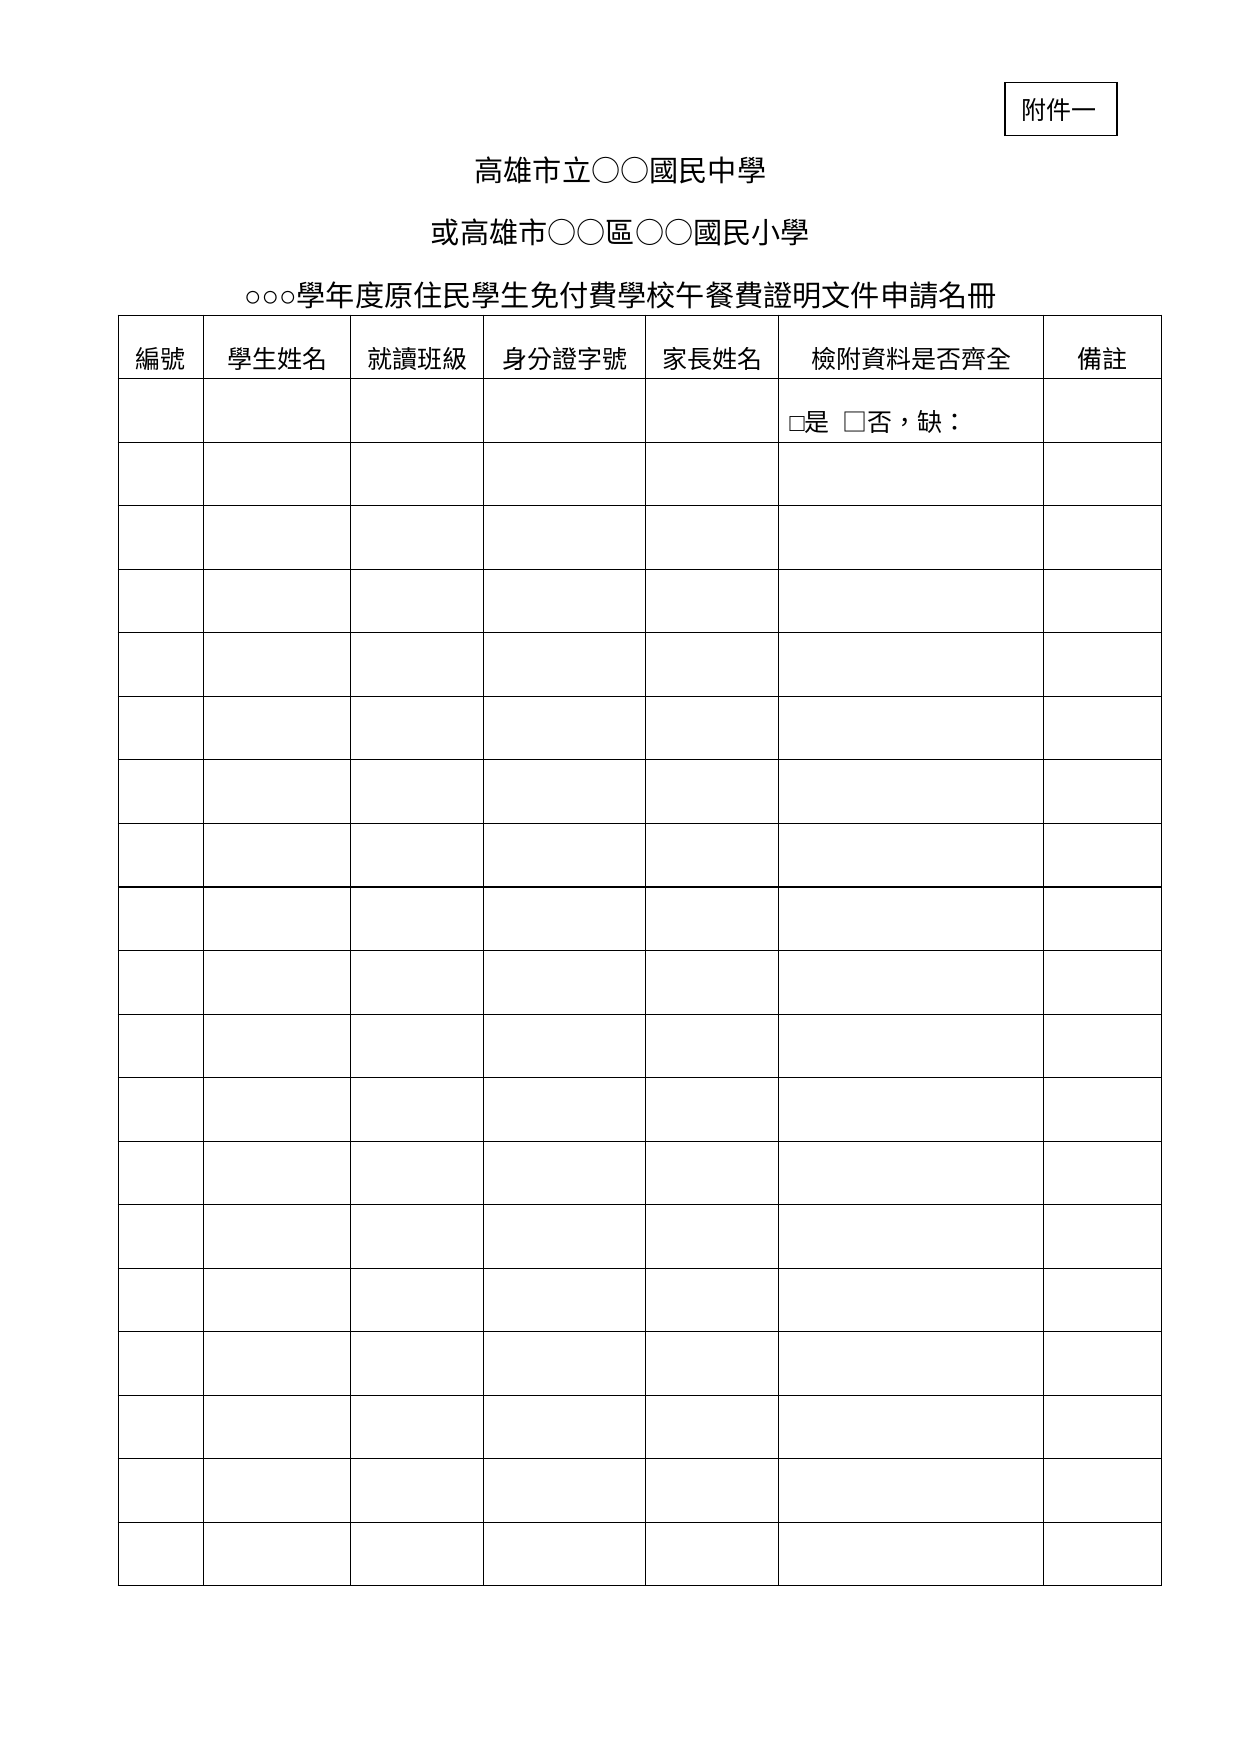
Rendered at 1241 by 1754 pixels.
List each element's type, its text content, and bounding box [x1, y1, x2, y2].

table_cell [1044, 379, 1161, 442]
table_header 編號 [119, 316, 203, 378]
table_cell [646, 1015, 778, 1077]
table_cell [779, 506, 1043, 569]
table_cell [484, 824, 645, 886]
table_header 家長姓名 [646, 316, 778, 378]
table_cell [779, 1459, 1043, 1522]
table_cell [351, 951, 483, 1013]
text [1006, 83, 1116, 135]
table_cell [119, 1269, 203, 1331]
table_cell [204, 379, 350, 442]
table_cell [204, 697, 350, 759]
table_cell [351, 1396, 483, 1458]
table_cell [204, 1396, 350, 1458]
table_cell [484, 633, 645, 696]
table_cell [484, 951, 645, 1013]
table_cell [779, 1078, 1043, 1141]
text 附件一 [1021, 91, 1101, 127]
table_cell [204, 1078, 350, 1141]
table_cell [351, 1523, 483, 1585]
table_cell [204, 1015, 350, 1077]
table_cell [646, 1459, 778, 1522]
table_cell [204, 1332, 350, 1395]
table_cell [351, 1205, 483, 1268]
table_cell [1044, 1015, 1161, 1077]
table_cell [1044, 1396, 1161, 1458]
table_cell [646, 824, 778, 886]
table_cell [1044, 1078, 1161, 1141]
table_cell [119, 1015, 203, 1077]
table_cell [646, 379, 778, 442]
table_cell [646, 506, 778, 569]
table_cell □是 □否，缺： [779, 379, 1043, 442]
table_cell [484, 443, 645, 505]
table_cell [1044, 824, 1161, 886]
table_cell [119, 506, 203, 569]
table_cell [119, 443, 203, 505]
table_cell [779, 1396, 1043, 1458]
table_cell [204, 888, 350, 950]
table_cell [351, 633, 483, 696]
table_cell [351, 443, 483, 505]
table_cell [484, 506, 645, 569]
table_cell [779, 1015, 1043, 1077]
table_cell [779, 760, 1043, 823]
table_cell [1044, 1523, 1161, 1585]
table_cell [646, 633, 778, 696]
table_cell [484, 1078, 645, 1141]
table_cell [119, 951, 203, 1013]
table_cell [204, 1142, 350, 1204]
table_cell [119, 824, 203, 886]
table_cell [351, 888, 483, 950]
table_cell [484, 1396, 645, 1458]
table_cell [204, 1205, 350, 1268]
table_cell [1044, 1459, 1161, 1522]
table_cell [779, 1142, 1043, 1204]
table_cell [779, 1332, 1043, 1395]
table_cell [119, 1205, 203, 1268]
table_cell [779, 443, 1043, 505]
table_cell [779, 1269, 1043, 1331]
table_cell [1044, 633, 1161, 696]
table_cell [484, 760, 645, 823]
table_cell [1044, 443, 1161, 505]
table_cell [779, 697, 1043, 759]
table_cell [779, 951, 1043, 1013]
table_cell [484, 1459, 645, 1522]
table_cell [484, 697, 645, 759]
table_cell [351, 570, 483, 632]
table_cell [204, 1523, 350, 1585]
table_cell [204, 760, 350, 823]
table_header 身分證字號 [484, 316, 645, 378]
table_cell [1044, 1332, 1161, 1395]
table_cell [351, 1015, 483, 1077]
table_cell [484, 570, 645, 632]
table_cell [351, 506, 483, 569]
table_header 就讀班級 [351, 316, 483, 378]
table_cell [779, 1205, 1043, 1268]
text ○○○學年度原住民學生免付費學校午餐費證明文件申請名冊 [118, 252, 1122, 314]
table_cell [119, 1396, 203, 1458]
table_cell [351, 760, 483, 823]
table_cell [779, 570, 1043, 632]
table_cell [204, 570, 350, 632]
table_cell [484, 1205, 645, 1268]
table_cell [646, 760, 778, 823]
table_cell [1044, 1269, 1161, 1331]
table_cell [646, 1205, 778, 1268]
table_cell [204, 1269, 350, 1331]
table_cell [1044, 1142, 1161, 1204]
table_cell [351, 1269, 483, 1331]
table_cell [119, 1078, 203, 1141]
table_cell [119, 888, 203, 950]
table_cell [646, 888, 778, 950]
table_cell [484, 1523, 645, 1585]
table_cell [351, 1459, 483, 1522]
table_cell [119, 633, 203, 696]
table_cell [1044, 888, 1161, 950]
table_cell [484, 888, 645, 950]
table_cell [119, 379, 203, 442]
table_cell [646, 1523, 778, 1585]
table_cell [484, 1142, 645, 1204]
table_cell [204, 506, 350, 569]
table_cell [351, 1078, 483, 1141]
table_cell [646, 951, 778, 1013]
table_cell [646, 1332, 778, 1395]
table_cell [1044, 951, 1161, 1013]
table_cell [119, 1142, 203, 1204]
table_cell [351, 1142, 483, 1204]
table_cell [779, 633, 1043, 696]
table_cell [1044, 1205, 1161, 1268]
table_cell [1044, 570, 1161, 632]
table_cell [646, 570, 778, 632]
table_cell [351, 824, 483, 886]
table_cell [204, 951, 350, 1013]
table_cell [484, 1269, 645, 1331]
table_cell [351, 697, 483, 759]
table_cell [119, 697, 203, 759]
table_cell [119, 1332, 203, 1395]
table_header 學生姓名 [204, 316, 350, 378]
table_cell [119, 1523, 203, 1585]
table_cell [646, 1269, 778, 1331]
table_cell [484, 379, 645, 442]
table_cell [484, 1332, 645, 1395]
table_cell [119, 570, 203, 632]
table_cell [779, 888, 1043, 950]
table_cell [1044, 760, 1161, 823]
table_cell [646, 1396, 778, 1458]
table_cell [646, 697, 778, 759]
table_cell [484, 1015, 645, 1077]
text 或高雄市○○區○○國民小學 [118, 189, 1122, 252]
table_header 備註 [1044, 316, 1161, 378]
table_cell [779, 824, 1043, 886]
table_cell [646, 1078, 778, 1141]
text 高雄市立○○國民中學 [118, 127, 1122, 189]
table_cell [1044, 697, 1161, 759]
table_cell [204, 1459, 350, 1522]
table_cell [119, 1459, 203, 1522]
table_cell [779, 1523, 1043, 1585]
table_cell [204, 633, 350, 696]
table_header 檢附資料是否齊全 [779, 316, 1043, 378]
table_cell [351, 379, 483, 442]
table_cell [646, 443, 778, 505]
table_cell [204, 824, 350, 886]
table_cell [1044, 506, 1161, 569]
table_cell [119, 760, 203, 823]
table_cell [204, 443, 350, 505]
table_cell [351, 1332, 483, 1395]
table_cell [646, 1142, 778, 1204]
